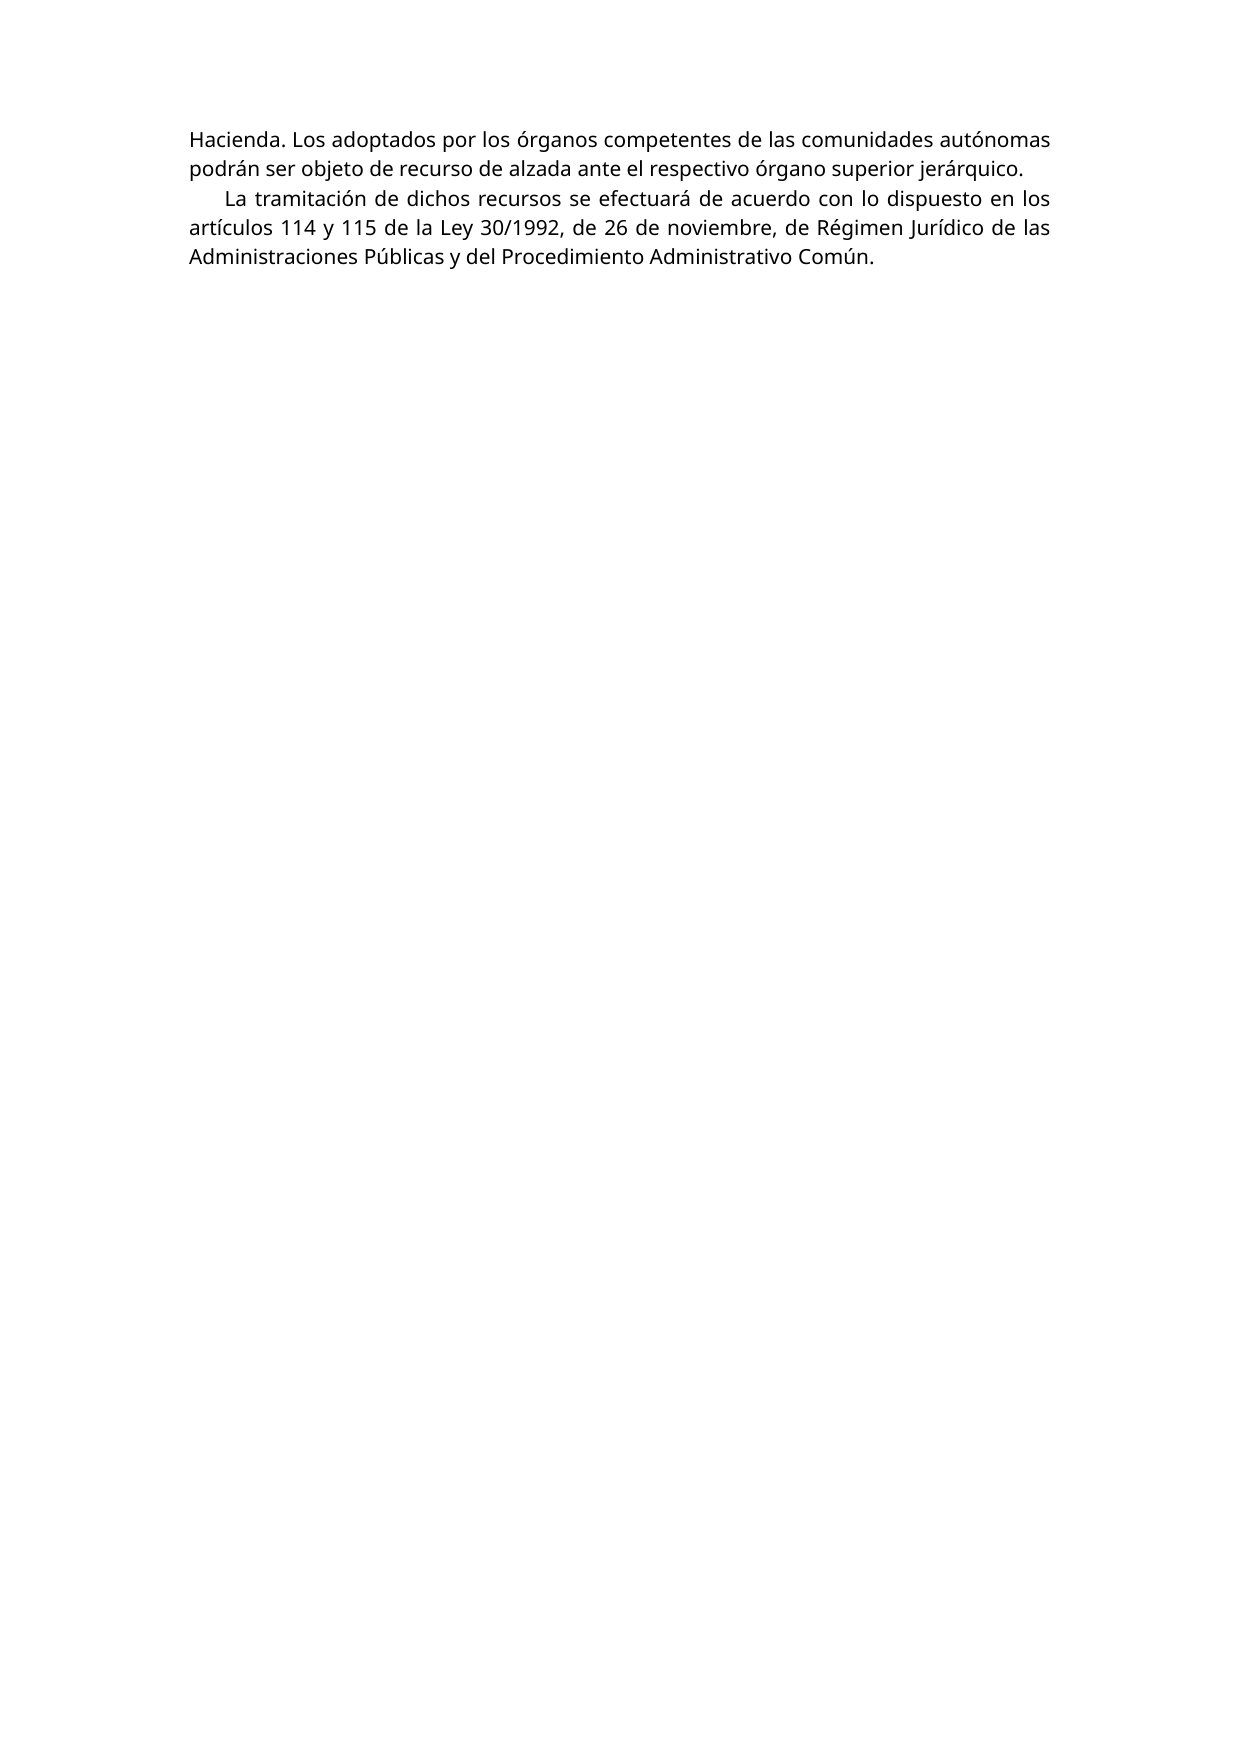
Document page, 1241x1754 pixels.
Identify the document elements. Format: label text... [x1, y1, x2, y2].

text Hacienda. Los adoptados por los órganos competentes de las comunidades autónomas podrán ser objeto de recurso de alzada ante el respectivo órgano superior jerárquico. [189, 125, 1051, 183]
text La tramitación de dichos recursos se efectuará de acuerdo con lo dispuesto en los artículos 114 y 115 de la Ley 30/1992, de 26 de noviembre, de Régimen Jurídico de las Administraciones Públicas y del Procedimiento Administrativo Común. [189, 184, 1051, 271]
